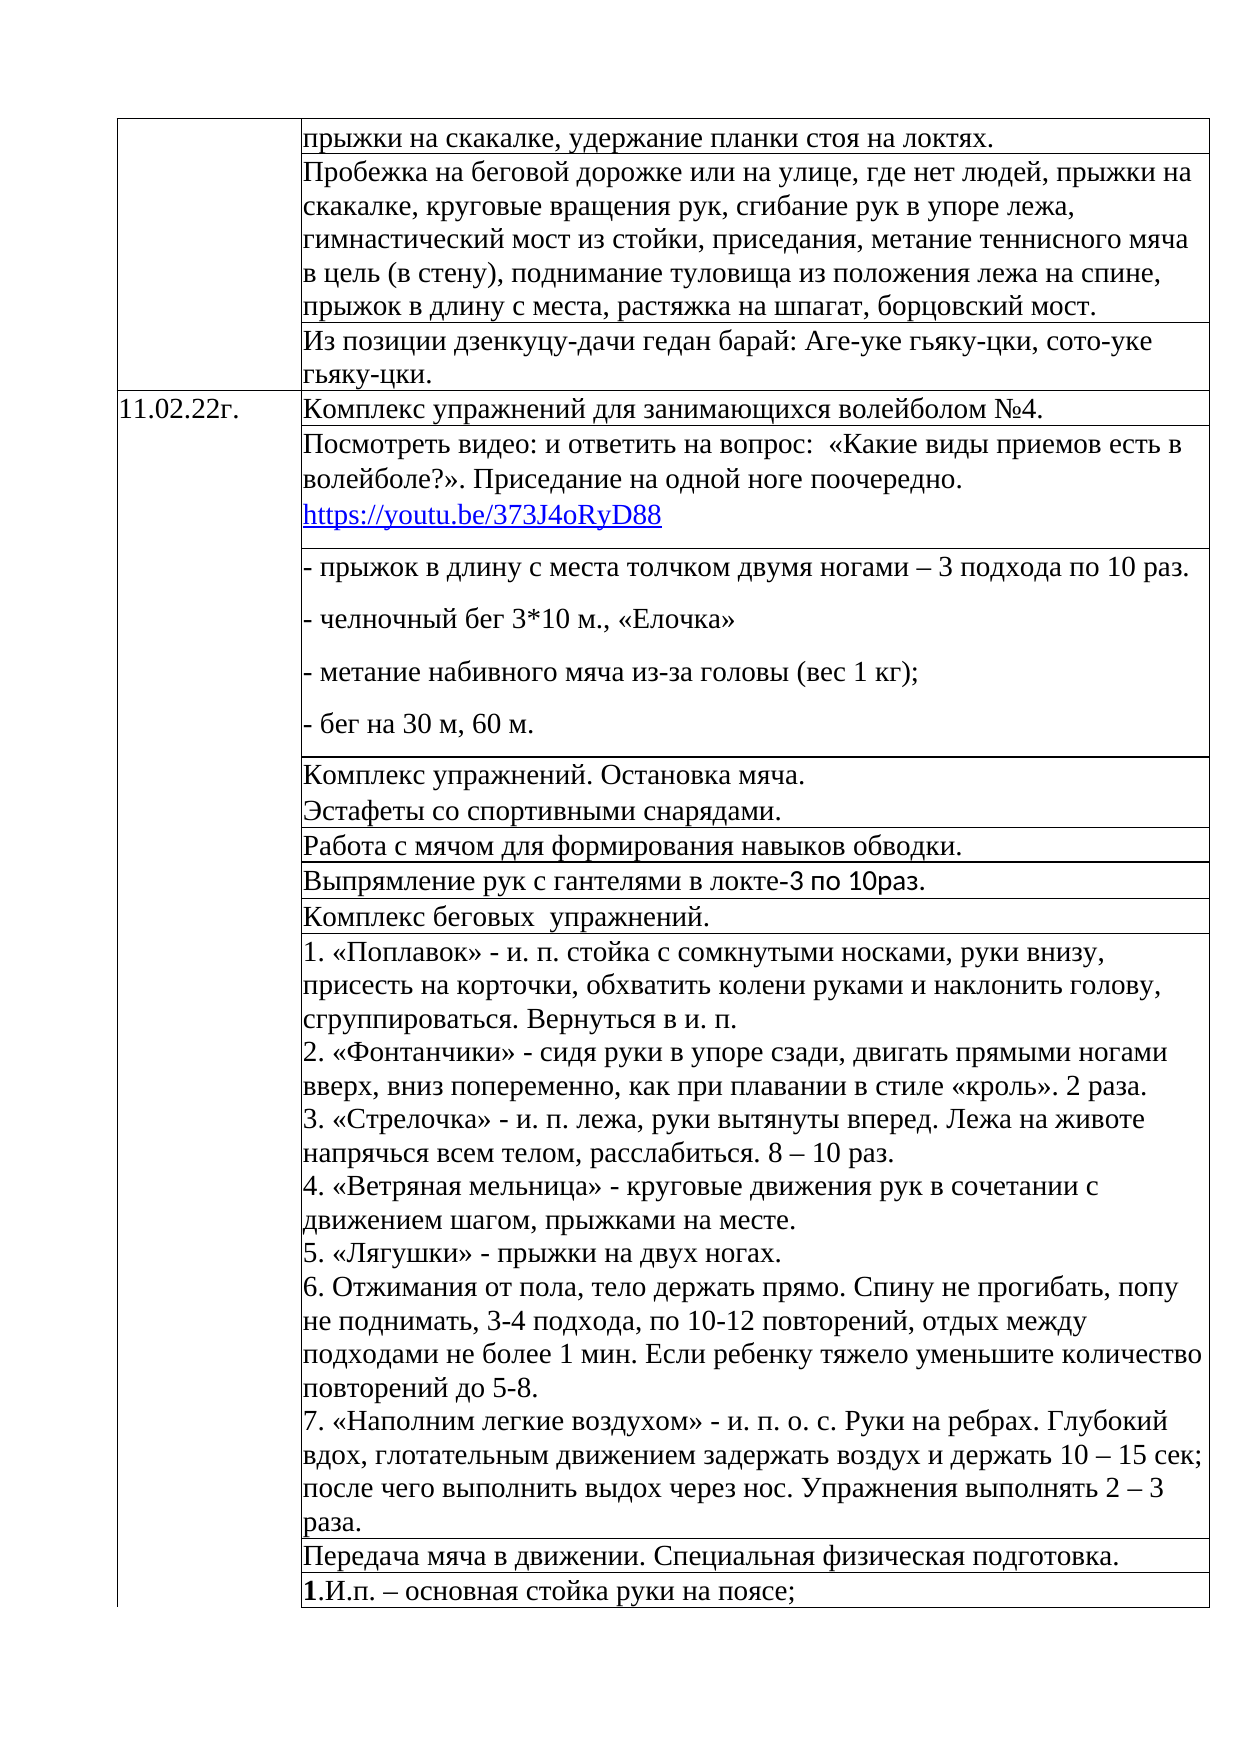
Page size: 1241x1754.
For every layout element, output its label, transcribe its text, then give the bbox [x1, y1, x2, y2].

table_cell Передача мяча в движении. Специальная физическая подготовка. [302, 1539, 1209, 1572]
table_cell Выпрямление рук с гантелями в локте-3 по 10раз. [302, 863, 1209, 898]
table_cell [118, 322, 301, 390]
table_cell [118, 119, 301, 322]
table_cell 11.02.22г. [118, 391, 301, 1607]
table_cell Комплекс упражнений. Остановка мяча. Эстафеты со спортивными снарядами. [302, 758, 1209, 827]
table_cell Комплекс упражнений для занимающихся волейболом №4. [302, 391, 1209, 425]
table_cell Посмотреть видео: и ответить на вопрос: «Какие виды приемов есть в волейболе?». Приседание на одной ноге поочередно. https://youtu.be/373J4oRyD88 [302, 426, 1209, 548]
table_cell Из позиции дзенкуцу-дачи гедан барай: Аге-уке гьяку-цки, сото-уке гьяку-цки. [302, 323, 1209, 390]
table_cell Работа с мячом для формирования навыков обводки. [302, 828, 1209, 861]
table_cell - прыжок в длину с места толчком двумя ногами – 3 подхода по 10 раз. - челночный бег 3*10 м., «Елочка» - метание набивного мяча из-за головы (вес 1 кг); - бег на 30 м, 60 м. [302, 549, 1209, 756]
table_cell Комплекс беговых упражнений. [302, 899, 1209, 933]
table_cell Пробежка на беговой дорожке или на улице, где нет людей, прыжки на скакалке, круговые вращения рук, сгибание рук в упоре лежа, гимнастический мост из стойки, приседания, метание теннисного мяча в цель (в стену), поднимание туловища из положения лежа на спине, прыжок в длину с места, растяжка на шпагат, борцовский мост. [302, 154, 1209, 322]
